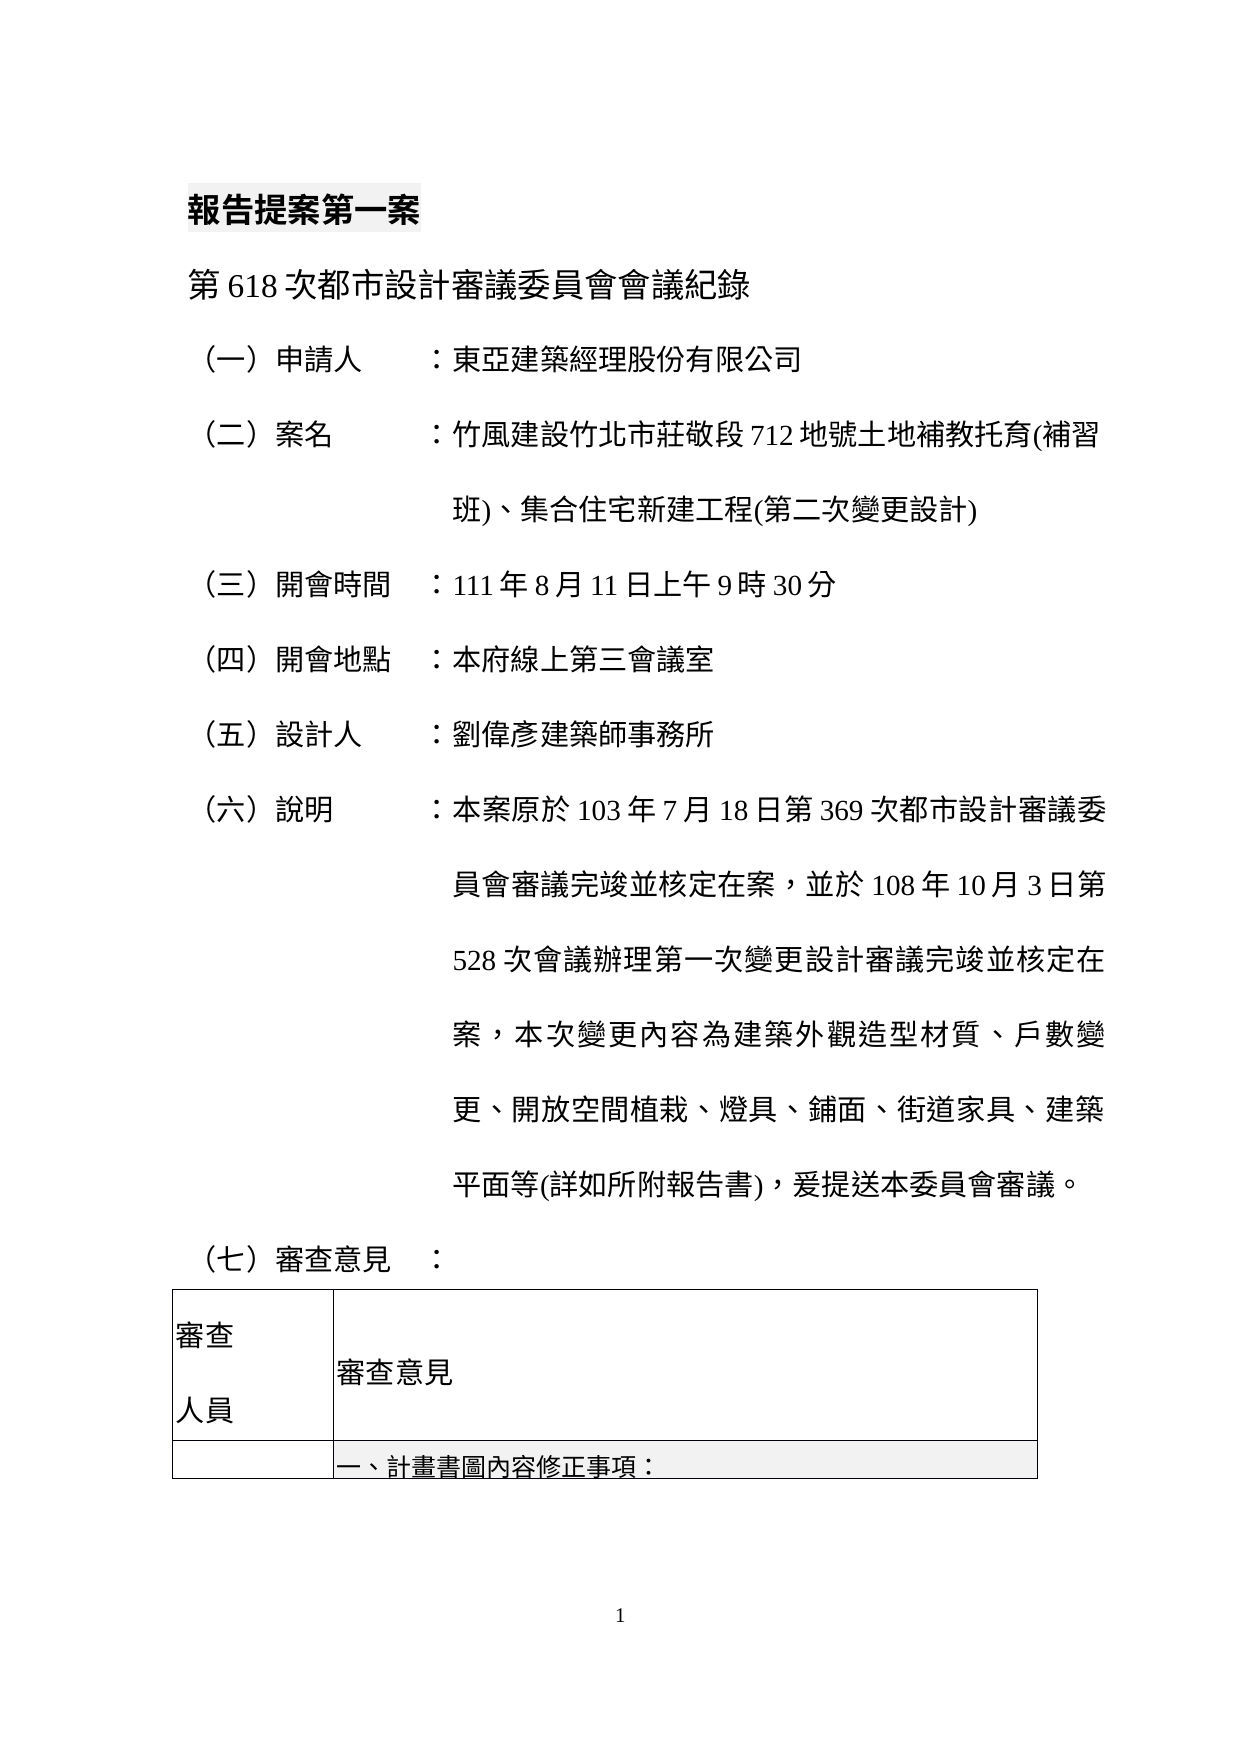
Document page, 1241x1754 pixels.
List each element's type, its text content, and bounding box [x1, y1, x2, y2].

table_cell ： [424, 539, 453, 614]
table_cell （三） [176, 539, 276, 614]
table_cell 審查意見 [276, 1214, 424, 1289]
table_cell 一、計畫書圖內容修正事項： [334, 1441, 1037, 1478]
table_cell 說明 [276, 764, 424, 1214]
table_cell 案名 [276, 389, 424, 539]
table_cell 111年8月11日上午9時30分 [454, 539, 1118, 614]
table_header ： [424, 314, 453, 389]
table_cell ： [424, 1214, 453, 1289]
table_header 東亞建築經理股份有限公司 [454, 314, 1118, 389]
table_cell （五） [176, 689, 276, 764]
text 報告提案第一案 [187, 164, 1053, 239]
table_cell 開會時間 [276, 539, 424, 614]
table_header （一） [176, 314, 276, 389]
table_cell ： [424, 689, 453, 764]
table_cell 本府線上第三會議室 [454, 614, 1118, 689]
table_cell （六） [176, 764, 276, 1214]
table_cell （七） [176, 1214, 276, 1289]
table_cell ： [424, 389, 453, 539]
text 第618次都市設計審議委員會會議紀錄 [187, 239, 1053, 314]
table_cell 劉偉彥建築師事務所 [454, 689, 1118, 764]
table_cell 設計人 [276, 689, 424, 764]
table_cell [173, 1441, 333, 1478]
table_cell ： [424, 764, 453, 1214]
table_cell 竹風建設竹北市莊敬段712地號土地補教托育(補習班)、集合住宅新建工程(第二次變更設計) [454, 389, 1118, 539]
table_header 申請人 [276, 314, 424, 389]
table_cell ： [424, 614, 453, 689]
table_cell 開會地點 [276, 614, 424, 689]
table_header 審查意見 [334, 1290, 1037, 1440]
table_cell 本案原於103年7月18日第369次都市設計審議委員會審議完竣並核定在案，並於108年10月3日第528次會議辦理第一次變更設計審議完竣並核定在案，本次變更內容為建築外觀造型材質、戶數變更、開放空間植栽、燈具、鋪面、街道家具、建築平面等(詳如所附報告書)，爰提送本委員會審議。 [454, 764, 1118, 1214]
table_cell （二） [176, 389, 276, 539]
table_cell [454, 1214, 1118, 1289]
table_header 審查 人員 [173, 1290, 333, 1440]
table_cell （四） [176, 614, 276, 689]
